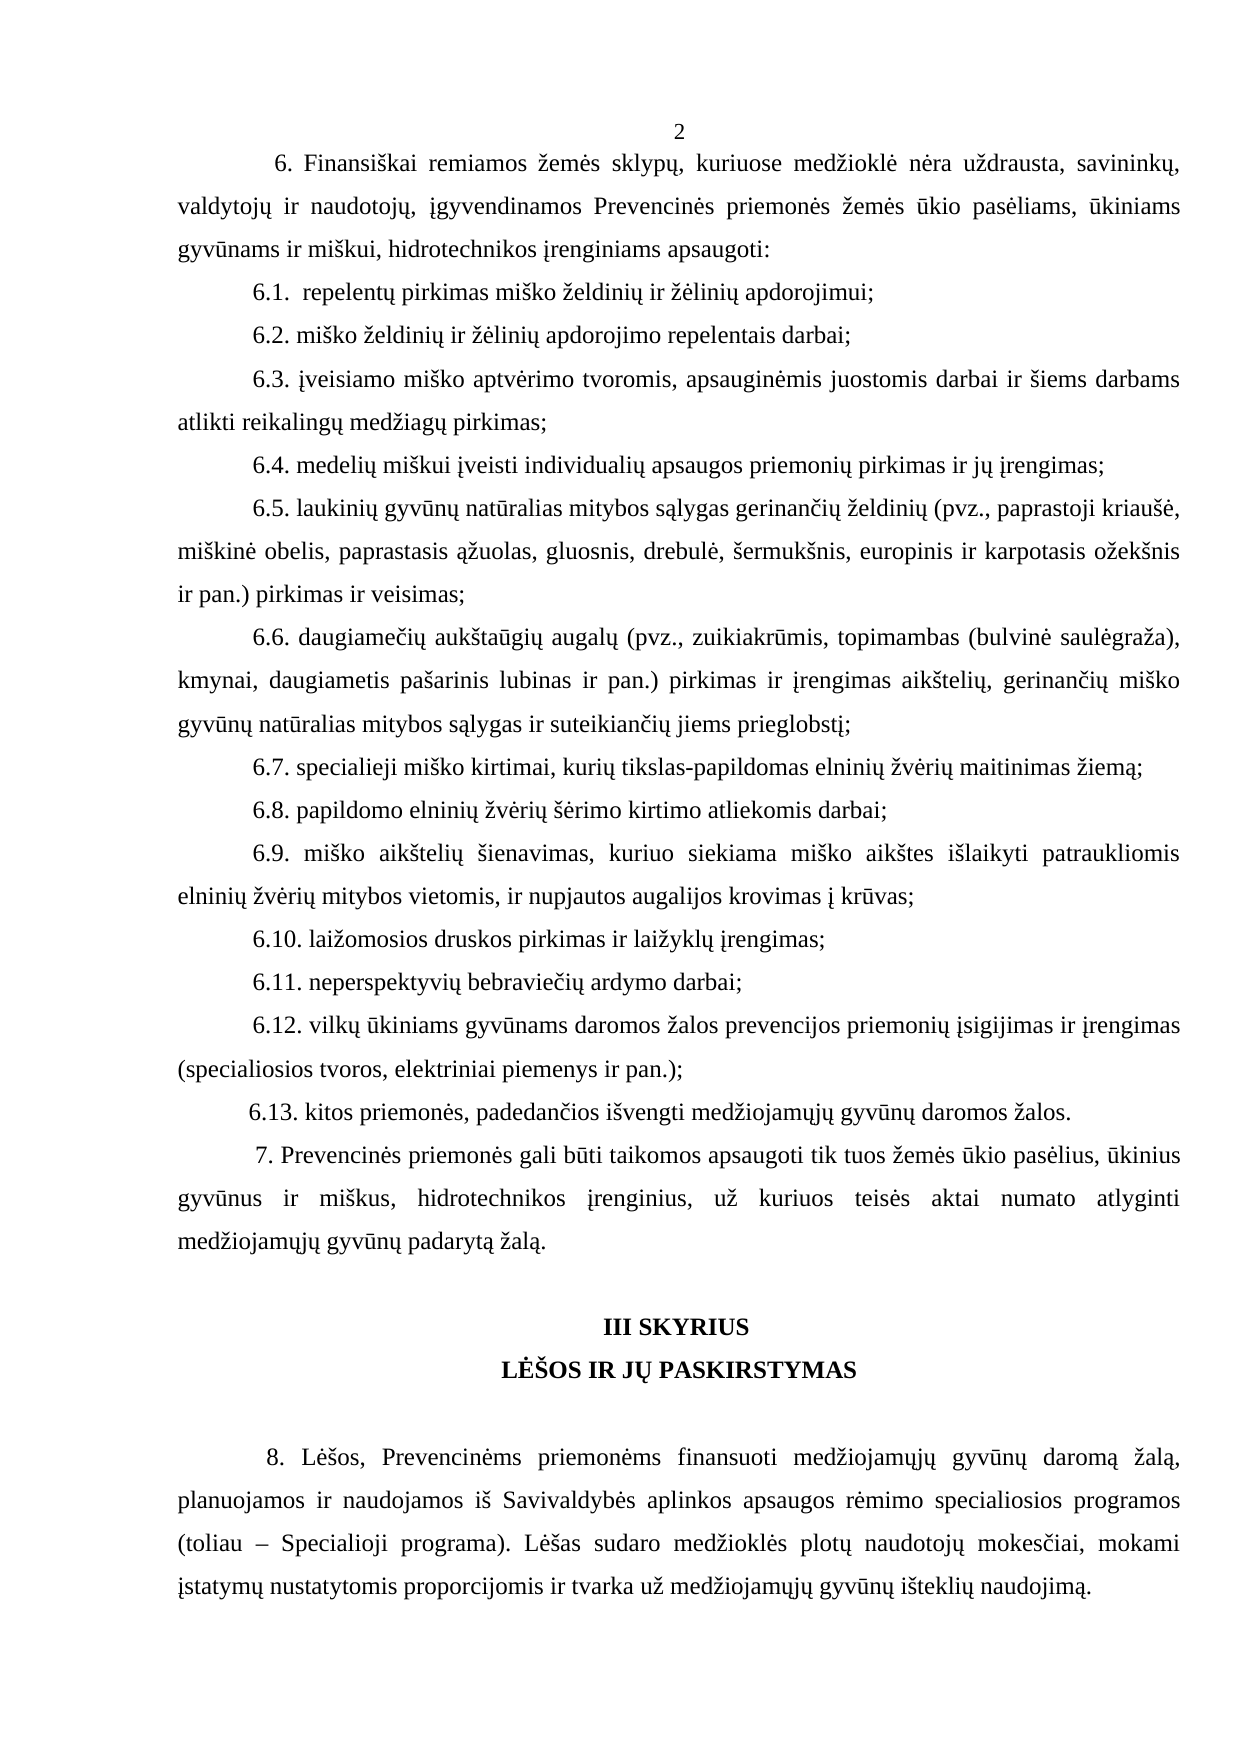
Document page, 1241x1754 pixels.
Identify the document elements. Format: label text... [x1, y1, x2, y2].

text 6.13. kitos priemonės, padedančios išvengti medžiojamųjų gyvūnų daromos žalos. [177, 1097, 1181, 1126]
text 6.7. specialieji miško kirtimai, kurių tikslas-papildomas elninių žvėrių maitinimas žiemą; [177, 752, 1181, 781]
text 8. Lėšos, Prevencinėms priemonėms finansuoti medžiojamųjų gyvūnų daromą žalą, planuojamos ir naudojamos iš Savivaldybės aplinkos apsaugos rėmimo specialiosios programos (toliau – Specialioji programa). Lėšas sudaro medžioklės plotų naudotojų mokesčiai, mokami įstatymų nustatytomis proporcijomis ir tvarka už medžiojamųjų gyvūnų išteklių naudojimą. [177, 1442, 1181, 1600]
text 6.8. papildomo elninių žvėrių šėrimo kirtimo atliekomis darbai; [177, 795, 1181, 824]
text 6.5. laukinių gyvūnų natūralias mitybos sąlygas gerinančių želdinių (pvz., paprastoji kriaušė, miškinė obelis, paprastasis ąžuolas, gluosnis, drebulė, šermukšnis, europinis ir karpotasis ožekšnis ir pan.) pirkimas ir veisimas; [177, 493, 1181, 608]
text 6.10. laižomosios druskos pirkimas ir laižyklų įrengimas; [177, 924, 1181, 953]
text LĖŠOS IR JŲ PASKIRSTYMAS [177, 1356, 1181, 1384]
text 7. Prevencinės priemonės gali būti taikomos apsaugoti tik tuos žemės ūkio pasėlius, ūkinius gyvūnus ir miškus, hidrotechnikos įrenginius, už kuriuos teisės aktai numato atlyginti medžiojamųjų gyvūnų padarytą žalą. [177, 1140, 1181, 1255]
text III SKYRIUS [177, 1312, 1181, 1341]
text 6.3. įveisiamo miško aptvėrimo tvoromis, apsauginėmis juostomis darbai ir šiems darbams atlikti reikalingų medžiagų pirkimas; [177, 364, 1181, 436]
text 6.12. vilkų ūkiniams gyvūnams daromos žalos prevencijos priemonių įsigijimas ir įrengimas (specialiosios tvoros, elektriniai piemenys ir pan.); [177, 1011, 1181, 1082]
text 6.1. repelentų pirkimas miško želdinių ir žėlinių apdorojimui; [177, 277, 1181, 306]
text 6.4. medelių miškui įveisti individualių apsaugos priemonių pirkimas ir jų įrengimas; [177, 450, 1181, 479]
text 6.11. neperspektyvių bebraviečių ardymo darbai; [177, 967, 1181, 996]
text 6.2. miško želdinių ir žėlinių apdorojimo repelentais darbai; [177, 321, 1181, 349]
text 6.9. miško aikštelių šienavimas, kuriuo siekiama miško aikštes išlaikyti patraukliomis elninių žvėrių mitybos vietomis, ir nupjautos augalijos krovimas į krūvas; [177, 838, 1181, 910]
text 6. Finansiškai remiamos žemės sklypų, kuriuose medžioklė nėra uždrausta, savininkų, valdytojų ir naudotojų, įgyvendinamos Prevencinės priemonės žemės ūkio pasėliams, ūkiniams gyvūnams ir miškui, hidrotechnikos įrenginiams apsaugoti: [177, 148, 1181, 263]
text 6.6. daugiamečių aukštaūgių augalų (pvz., zuikiakrūmis, topimambas (bulvinė saulėgraža), kmynai, daugiametis pašarinis lubinas ir pan.) pirkimas ir įrengimas aikštelių, gerinančių miško gyvūnų natūralias mitybos sąlygas ir suteikiančių jiems prieglobstį; [177, 622, 1181, 737]
